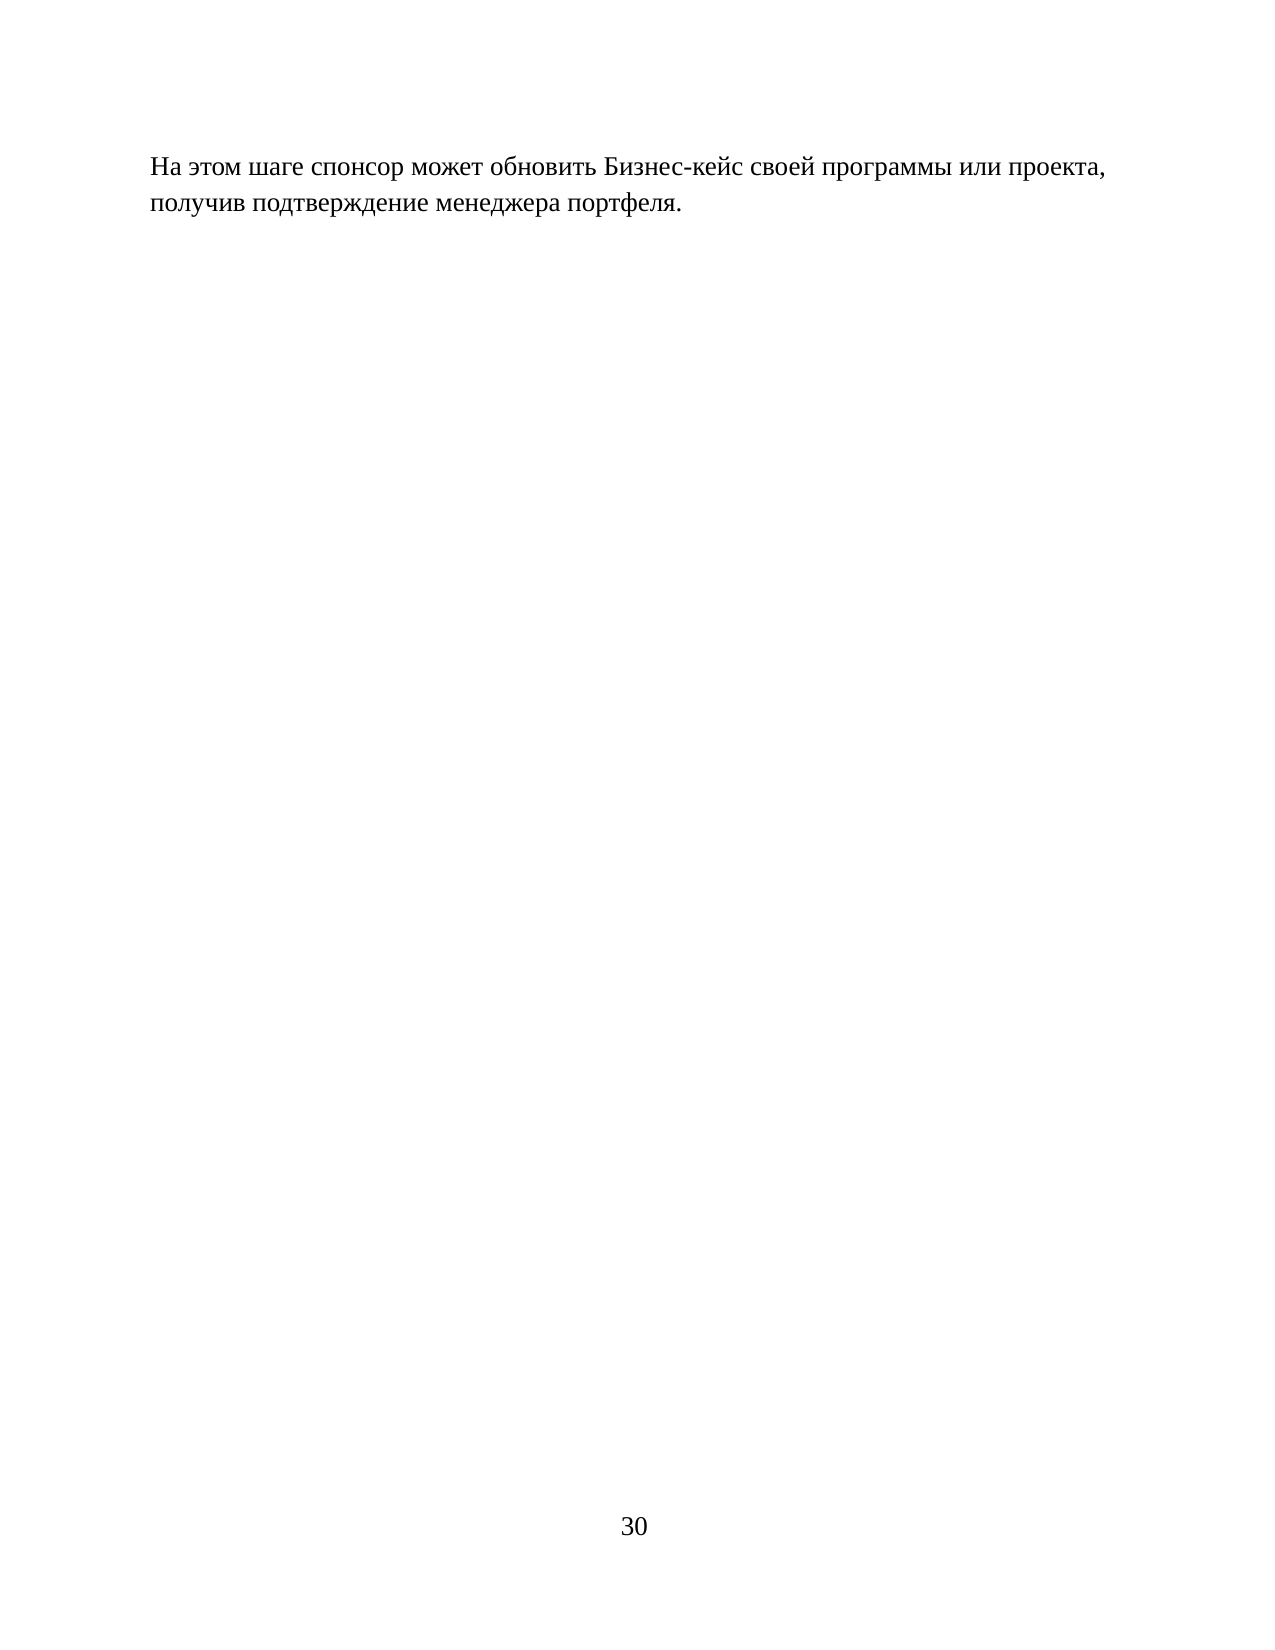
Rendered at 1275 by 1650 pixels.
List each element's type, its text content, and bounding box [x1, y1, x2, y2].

text На этом шаге спонсор может обновить Бизнес-кейс своей программы или проекта, получив подтверждение менеджера портфеля. [150, 150, 1125, 217]
